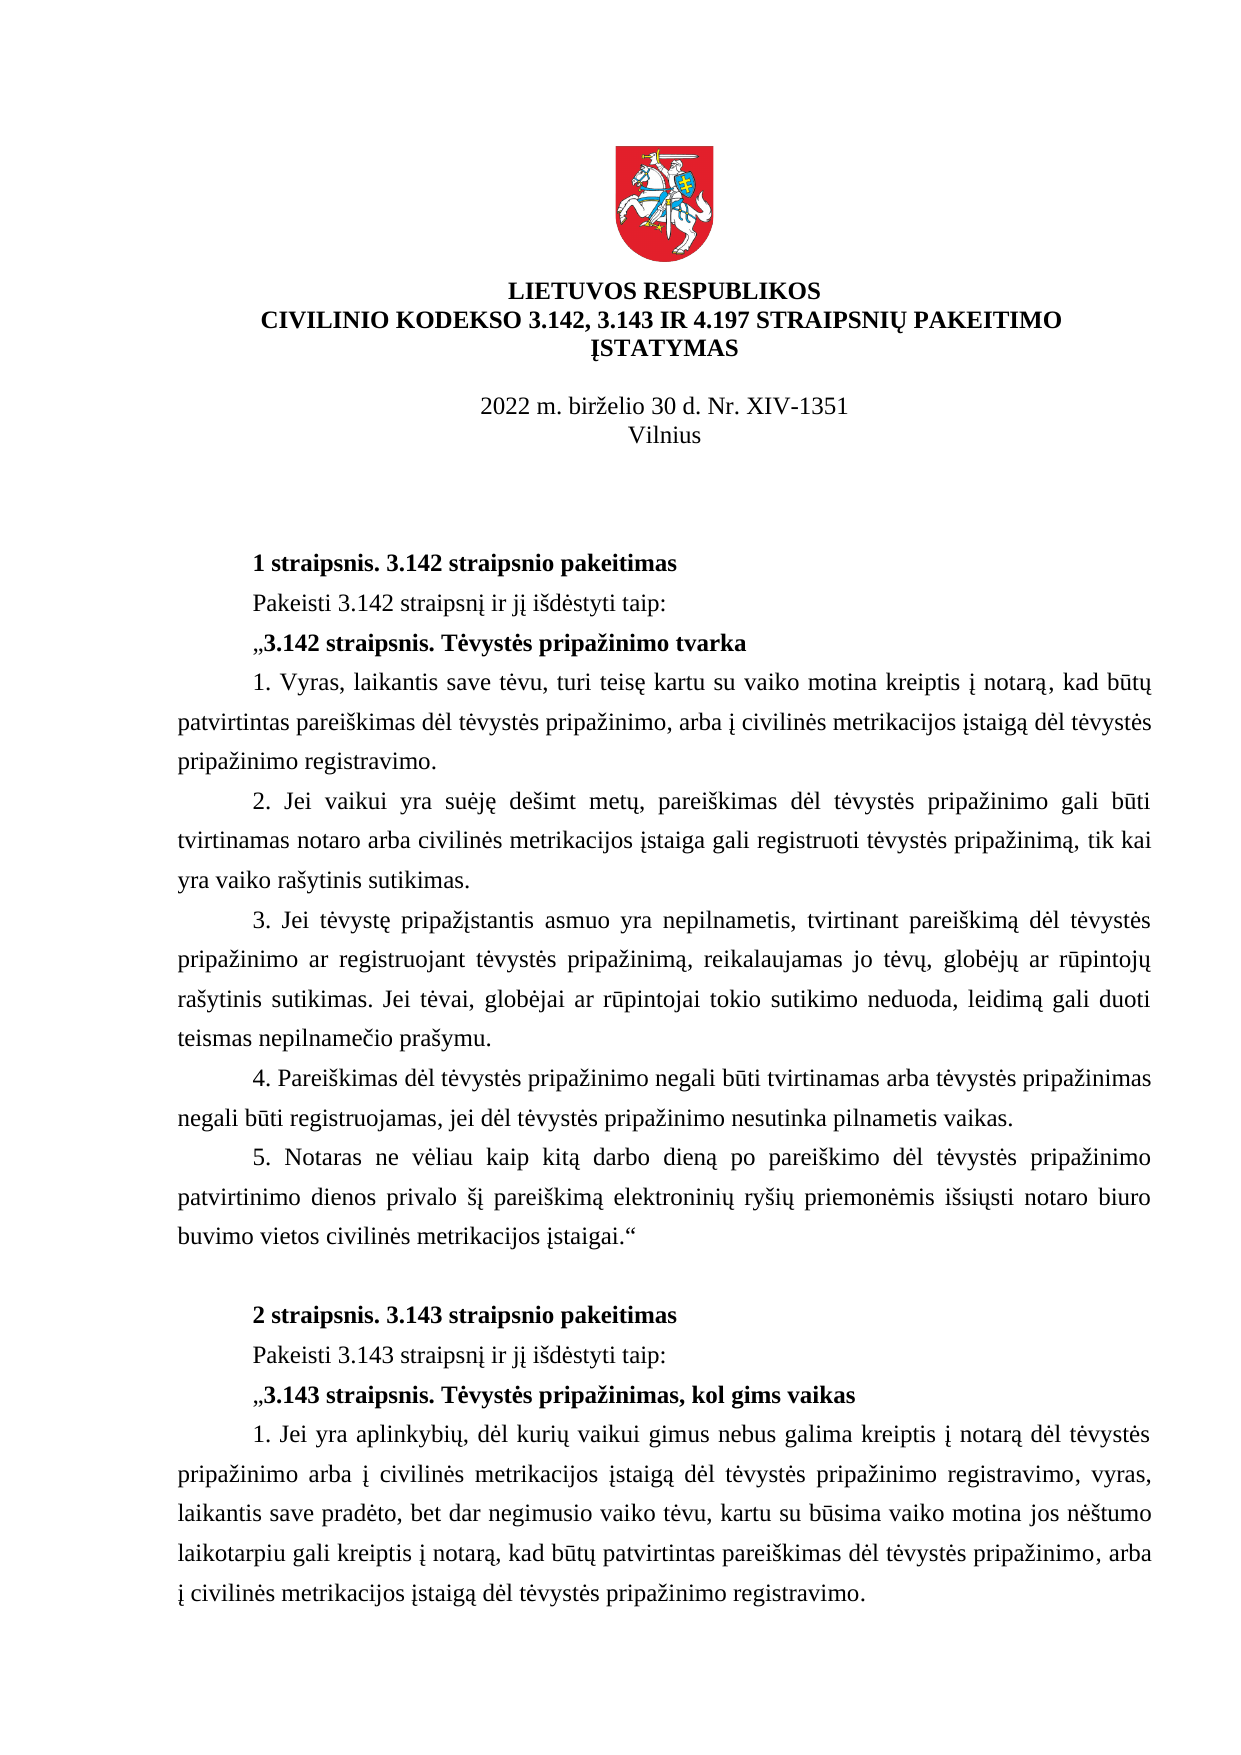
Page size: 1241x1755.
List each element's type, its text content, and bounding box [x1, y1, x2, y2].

text 3. Jei tėvystę pripažįstantis asmuo yra nepilnametis, tvirtinant pareiškimą dėl tėvystės pripažinimo ar registruojant tėvystės pripažinimą, reikalaujamas jo tėvų, globėjų ar rūpintojų rašytinis sutikimas. Jei tėvai, globėjai ar rūpintojai tokio sutikimo neduoda, leidimą gali duoti teismas nepilnamečio prašymu. [177, 894, 1152, 1052]
text 2022 m. birželio 30 d. Nr. XIV-1351 [177, 391, 1152, 420]
text 1. Vyras, laikantis save tėvu, turi teisę kartu su vaiko motina kreiptis į notarą, kad būtų patvirtintas pareiškimas dėl tėvystės pripažinimo, arba į civilinės metrikacijos įstaigą dėl tėvystės pripažinimo registravimo. [177, 656, 1152, 775]
text 5. Notaras ne vėliau kaip kitą darbo dieną po pareiškimo dėl tėvystės pripažinimo patvirtinimo dienos privalo šį pareiškimą elektroninių ryšių priemonėmis išsiųsti notaro biuro buvimo vietos civilinės metrikacijos įstaigai.“ [177, 1131, 1152, 1250]
text CIVILINIO KODEKSO 3.142, 3.143 IR 4.197 STRAIPSNIŲ PAKEITIMO [177, 305, 1152, 333]
text 1 straipsnis. 3.142 straipsnio pakeitimas [177, 538, 1152, 577]
text LIETUVOS RESPUBLIKOS [177, 276, 1152, 305]
text ĮSTATYMAS [177, 333, 1152, 362]
text Vilnius [177, 420, 1152, 448]
text 2. Jei vaikui yra suėję dešimt metų, pareiškimas dėl tėvystės pripažinimo gali būti tvirtinamas notaro arba civilinės metrikacijos įstaiga gali registruoti tėvystės pripažinimą, tik kai yra vaiko rašytinis sutikimas. [177, 775, 1152, 894]
text 1. Jei yra aplinkybių, dėl kurių vaikui gimus nebus galima kreiptis į notarą dėl tėvystės pripažinimo arba į civilinės metrikacijos įstaigą dėl tėvystės pripažinimo registravimo, vyras, laikantis save pradėto, bet dar negimusio vaiko tėvu, kartu su būsima vaiko motina jos nėštumo laikotarpiu gali kreiptis į notarą, kad būtų patvirtintas pareiškimas dėl tėvystės pripažinimo, arba į civilinės metrikacijos įstaigą dėl tėvystės pripažinimo registravimo. [177, 1408, 1152, 1606]
text 4. Pareiškimas dėl tėvystės pripažinimo negali būti tvirtinamas arba tėvystės pripažinimas negali būti registruojamas, jei dėl tėvystės pripažinimo nesutinka pilnametis vaikas. [177, 1052, 1152, 1131]
text „3.142 straipsnis. Tėvystės pripažinimo tvarka [177, 617, 1152, 656]
text Pakeisti 3.143 straipsnį ir jį išdėstyti taip: [177, 1329, 1152, 1369]
text 2 straipsnis. 3.143 straipsnio pakeitimas [177, 1290, 1152, 1329]
text „3.143 straipsnis. Tėvystės pripažinimas, kol gims vaikas [177, 1369, 1152, 1408]
text Pakeisti 3.142 straipsnį ir jį išdėstyti taip: [177, 577, 1152, 617]
